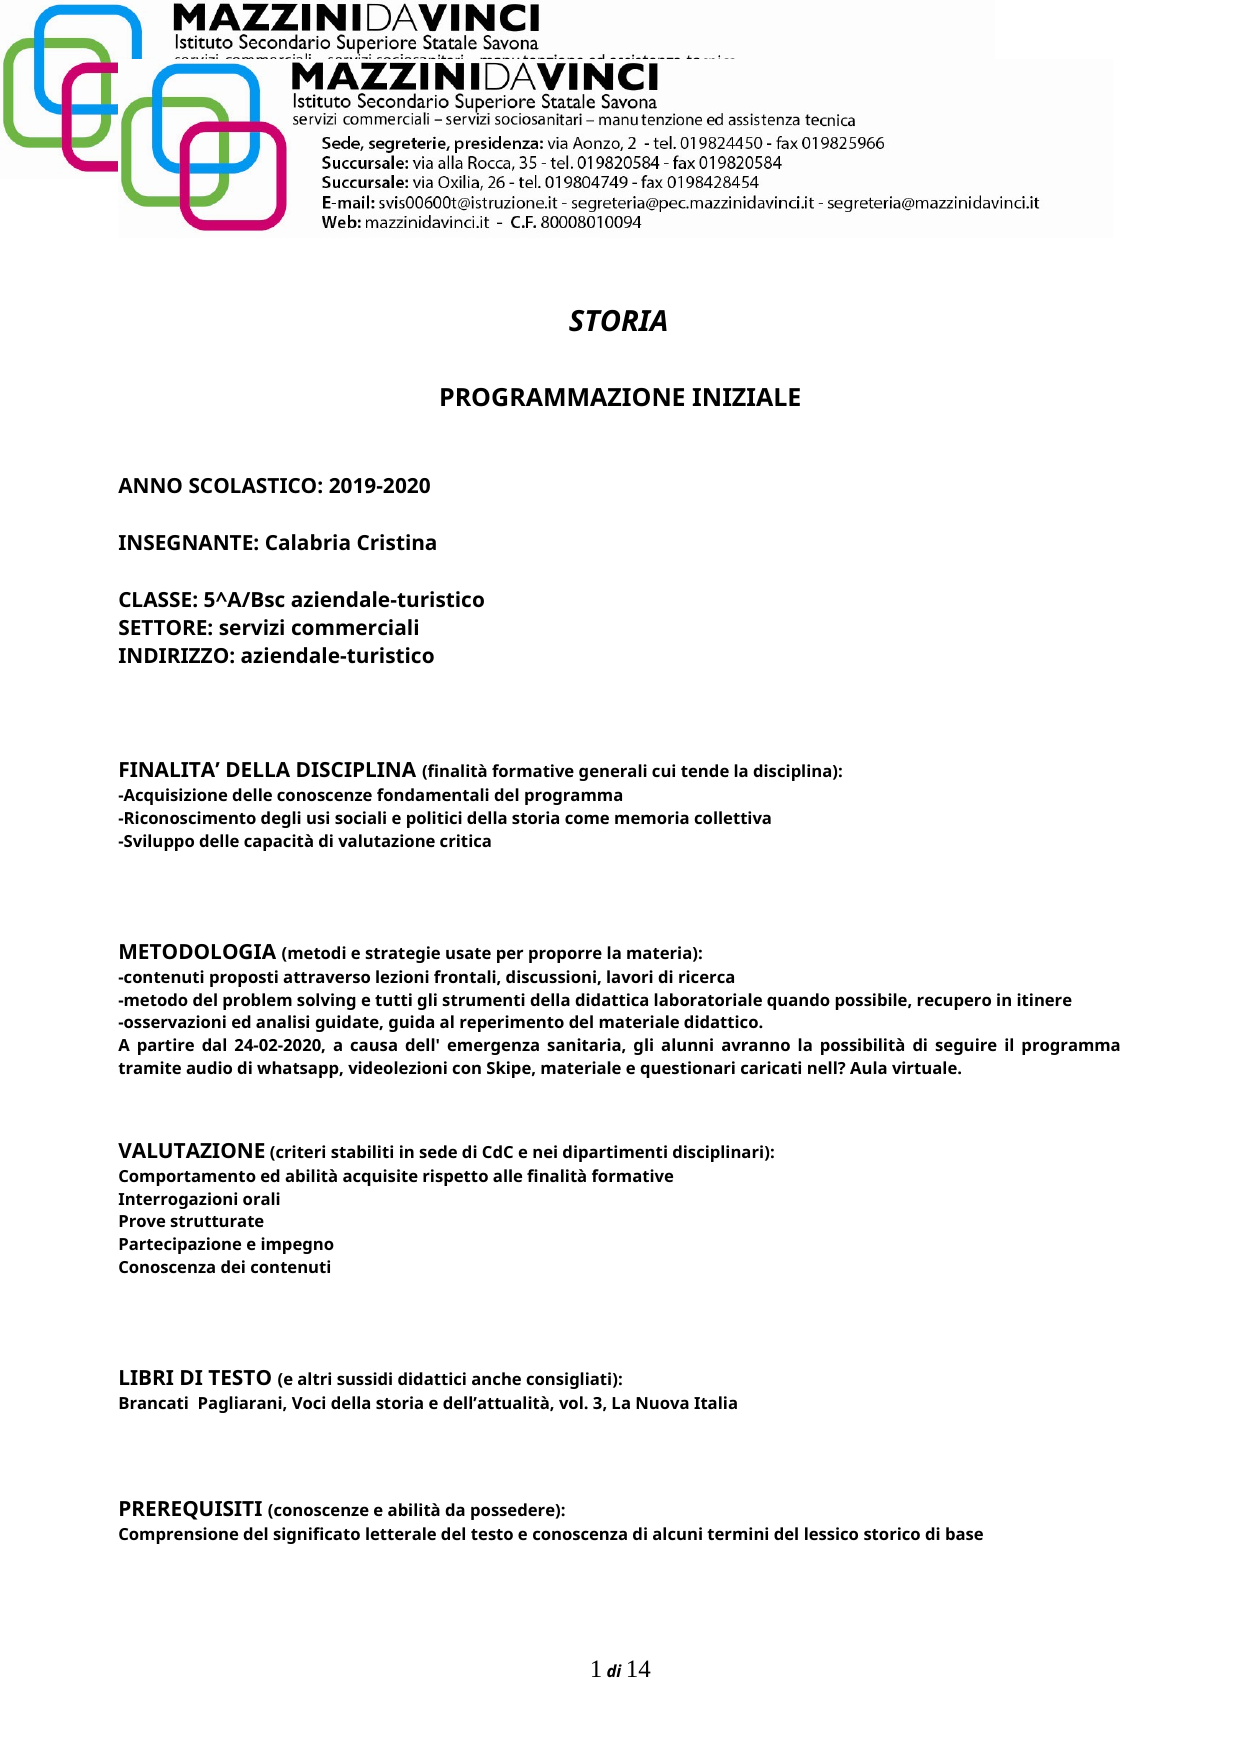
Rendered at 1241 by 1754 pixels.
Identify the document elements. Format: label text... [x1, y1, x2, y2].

text Interrogazioni orali [118, 1187, 1122, 1210]
text -Acquisizione delle conoscenze fondamentali del programma [118, 784, 1122, 806]
text Comportamento ed abilità acquisite rispetto alle finalità formative [118, 1164, 1122, 1187]
text Prove strutturate [118, 1210, 1122, 1233]
text SETTORE: servizi commerciali [118, 613, 1122, 642]
text Partecipazione e impegno [118, 1233, 1122, 1255]
text Comprensione del significato letterale del testo e conoscenza di alcuni termini del lessico storico di base [118, 1522, 1122, 1545]
text -contenuti proposti attraverso lezioni frontali, discussioni, lavori di ricerca [118, 966, 1122, 988]
text PREREQUISITI (conoscenze e abilità da possedere): [118, 1494, 1122, 1522]
text METODOLOGIA (metodi e strategie usate per proporre la materia): [118, 937, 1122, 966]
text LIBRI DI TESTO (e altri sussidi didattici anche consigliati): [118, 1363, 1122, 1392]
text INSEGNANTE: Calabria Cristina [118, 528, 1122, 556]
text -metodo del problem solving e tutti gli strumenti della didattica laboratoriale quando possibile, recupero in itinere [118, 988, 1122, 1011]
text ANNO SCOLASTICO: 2019-2020 [118, 471, 1122, 499]
text INDIRIZZO: aziendale-turistico [118, 642, 1122, 670]
text A partire dal 24-02-2020, a causa dell' emergenza sanitaria, gli alunni avranno la possibilità di seguire il programma tramite audio di whatsapp, videolezioni con Skipe, materiale e questionari caricati nell? Aula virtuale. [118, 1034, 1122, 1079]
text Conoscenza dei contenuti [118, 1255, 1122, 1278]
picture [0, 0, 1114, 238]
text VALUTAZIONE (criteri stabiliti in sede di CdC e nei dipartimenti disciplinari): [118, 1136, 1122, 1164]
text -osservazioni ed analisi guidate, guida al reperimento del materiale didattico. [118, 1011, 1122, 1034]
text -Riconoscimento degli usi sociali e politici della storia come memoria collettiva [118, 806, 1122, 829]
text CLASSE: 5^A/Bsc aziendale-turistico [118, 585, 1122, 613]
text STORIA [118, 301, 1122, 340]
text Brancati Pagliarani, Voci della storia e dell’attualità, vol. 3, La Nuova Italia [118, 1392, 1122, 1414]
text PROGRAMMAZIONE INIZIALE [118, 380, 1122, 414]
text -Sviluppo delle capacità di valutazione critica [118, 829, 1122, 852]
text FINALITA’ DELLA DISCIPLINA (finalità formative generali cui tende la disciplina): [118, 755, 1122, 784]
